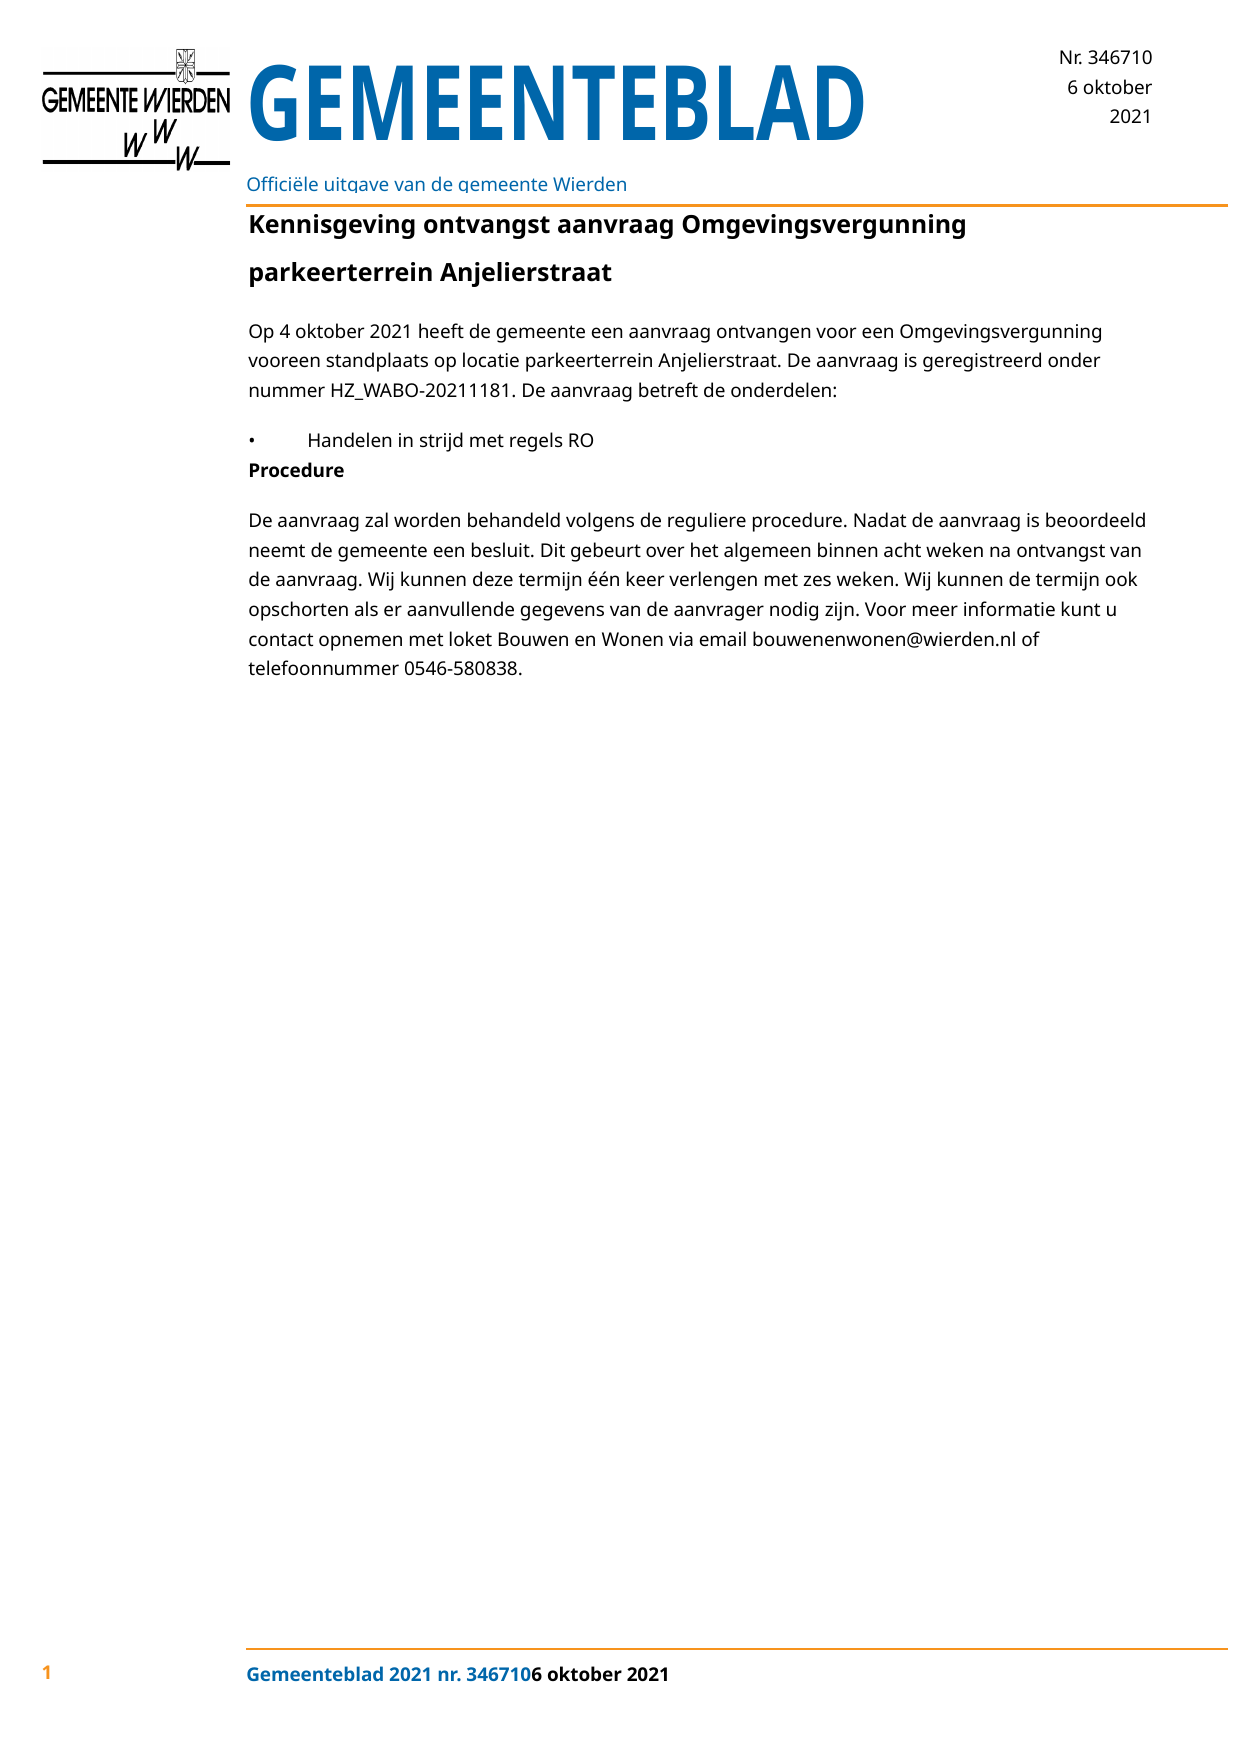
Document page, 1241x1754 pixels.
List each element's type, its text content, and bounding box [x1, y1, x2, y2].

text Kennisgeving ontvangst aanvraag Omgevingsvergunning parkeerterrein Anjelierstraat [248, 207, 1152, 288]
list Handelen in strijd met regels RO [248, 427, 1152, 453]
text Procedure [248, 457, 1152, 483]
picture [41, 47, 231, 172]
text De aanvraag zal worden behandeld volgens de reguliere procedure. Nadat de aanvraag is beoordeeld neemt de gemeente een besluit. Dit gebeurt over het algemeen binnen acht weken na ontvangst van de aanvraag. Wij kunnen deze termijn één keer verlengen met zes weken. Wij kunnen de termijn ook opschorten als er aanvullende gegevens van de aanvrager nodig zijn. Voor meer informatie kunt u contact opnemen met loket Bouwen en Wonen via email bouwenenwonen@wierden.nl of telefoonnummer 0546-580838. [248, 507, 1152, 681]
text Op 4 oktober 2021 heeft de gemeente een aanvraag ontvangen voor een Omgevingsvergunning vooreen standplaats op locatie parkeerterrein Anjelierstraat. De aanvraag is geregistreerd onder nummer HZ_WABO-20211181. De aanvraag betreft de onderdelen: [248, 318, 1152, 403]
